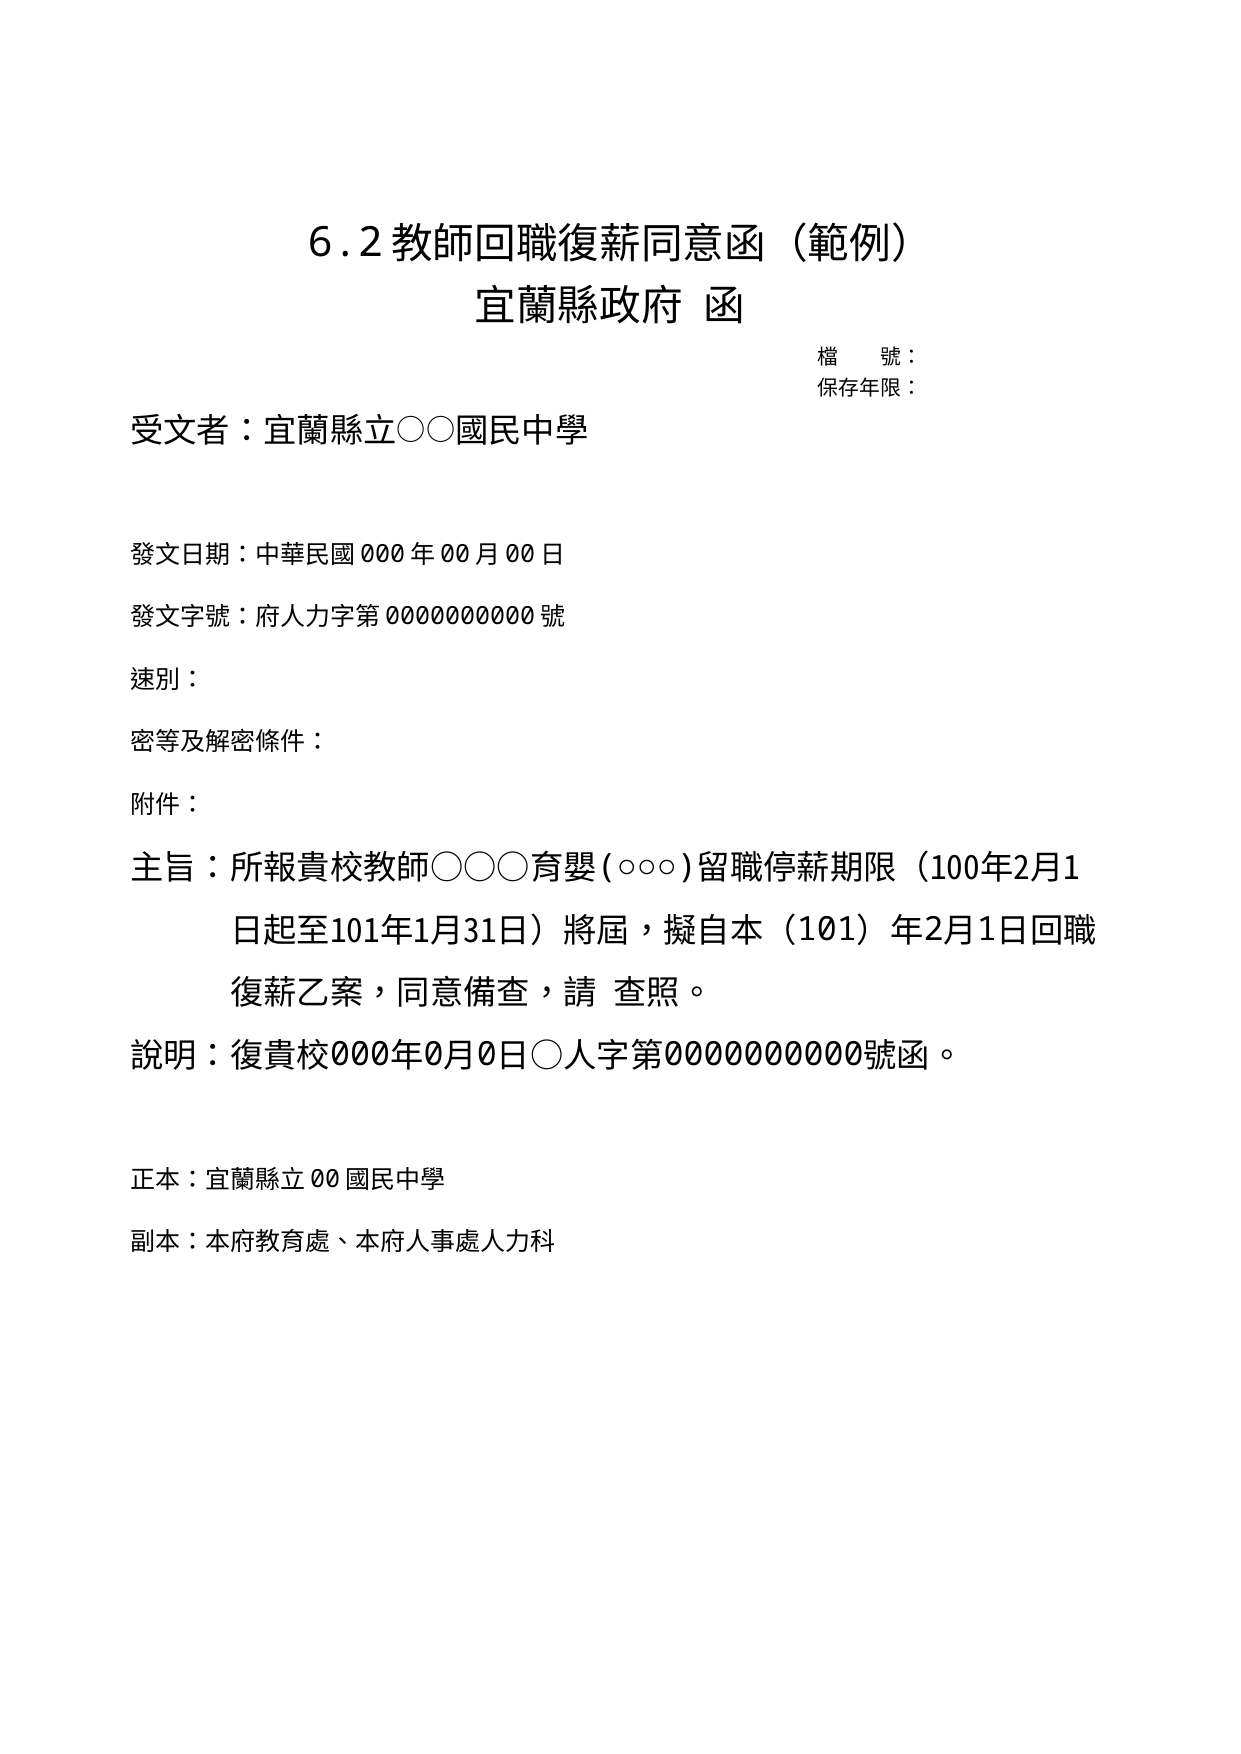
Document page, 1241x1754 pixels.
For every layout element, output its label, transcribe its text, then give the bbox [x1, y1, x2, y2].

text [817, 401, 1192, 416]
text 受文者：宜蘭縣立○○國民中學 [130, 386, 1110, 448]
text 6.2教師回職復薪同意函（範例） [130, 198, 1110, 261]
text 副本：本府教育處、本府人事處人力科 [130, 1198, 1110, 1261]
text 檔 號： [817, 341, 1192, 371]
text 宜蘭縣政府 函 [130, 261, 1110, 323]
text 正本：宜蘭縣立00國民中學 [130, 1136, 1110, 1198]
text 發文字號：府人力字第0000000000號 [130, 573, 1110, 636]
text 發文日期：中華民國000年00月00日 [130, 511, 1110, 573]
text 說明：復貴校000年0月0日○人字第0000000000號函。 [130, 1011, 1110, 1073]
text 密等及解密條件： [130, 698, 1110, 761]
text 附件： [130, 761, 1110, 823]
text 主旨：所報貴校教師○○○育嬰(○○○)留職停薪期限（100年2月1日起至101年1月31日）將屆，擬自本（101）年2月1日回職復薪乙案，同意備查，請 查照。 [130, 823, 1110, 1011]
text 速別： [130, 636, 1110, 698]
text 保存年限： [817, 371, 1192, 401]
